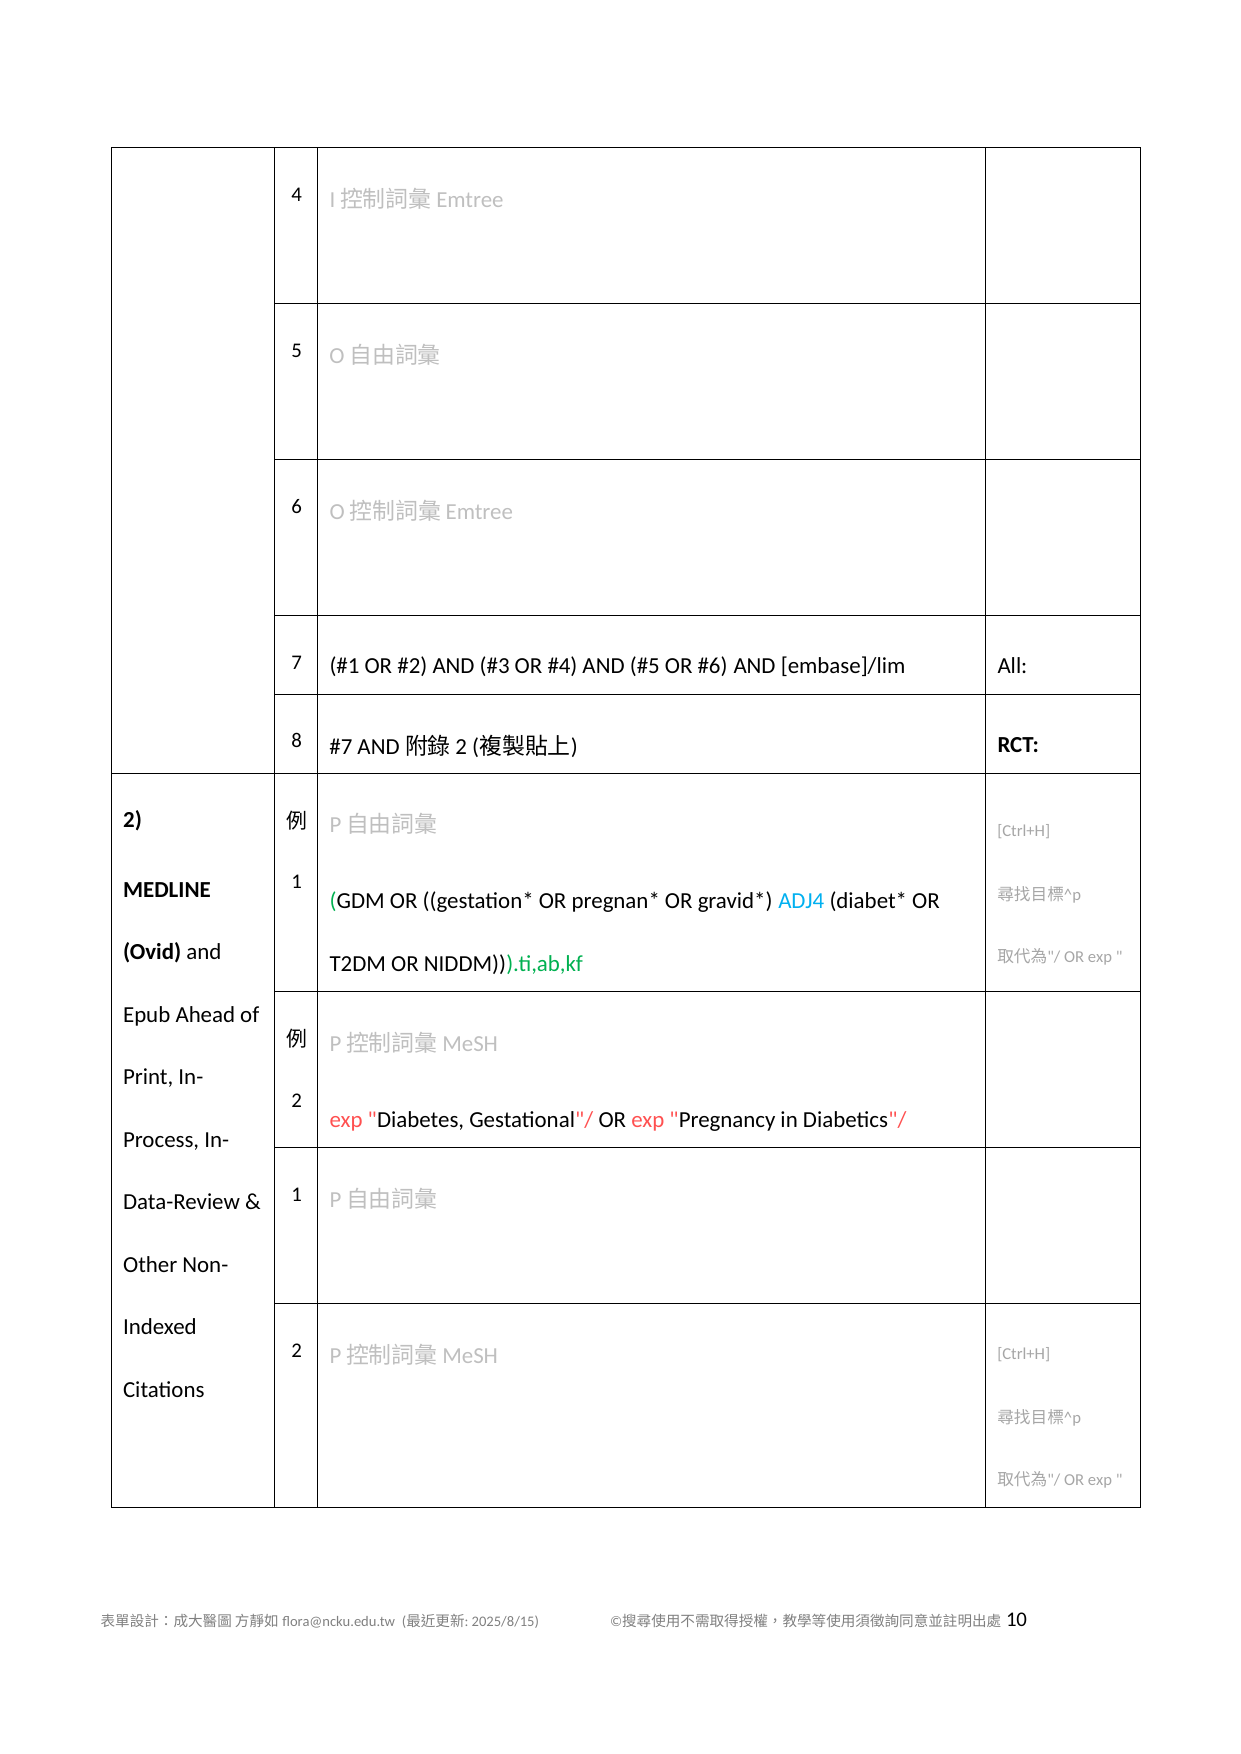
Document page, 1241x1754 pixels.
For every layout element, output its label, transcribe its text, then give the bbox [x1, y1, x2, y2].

table_cell 例1 [275, 774, 317, 991]
table_cell [986, 992, 1140, 1147]
table_cell P控制詞彙MeSH [318, 1304, 985, 1507]
table_cell MEDLINE (Ovid) and Epub Ahead of Print, In-Process, In-Data-Review & Other Non-Indexed Citations [112, 774, 274, 1507]
table_cell O控制詞彙Emtree [318, 460, 985, 615]
table_cell 5 [275, 304, 317, 459]
table_cell #7 AND 附錄2 (複製貼上) [318, 695, 985, 772]
table_cell 7 [275, 616, 317, 694]
table_cell (#1 OR #2) AND (#3 OR #4) AND (#5 OR #6) AND [embase]/lim [318, 616, 985, 694]
table_cell 6 [275, 460, 317, 615]
table_cell [Ctrl+H] 尋找目標^p 取代為"/ OR exp " [986, 1304, 1140, 1507]
table_cell O自由詞彙 [318, 304, 985, 459]
table_cell [986, 304, 1140, 459]
table_cell [986, 460, 1140, 615]
table_cell 例2 [275, 992, 317, 1147]
table_cell [986, 1148, 1140, 1303]
table_cell All: [986, 616, 1140, 694]
table_cell 2 [275, 1304, 317, 1507]
table_cell [112, 148, 274, 772]
table_cell P自由詞彙 (GDM OR ((gestation* OR pregnan* OR gravid*) ADJ4 (diabet* OR T2DM OR NIDDM))).ti,ab,kf [318, 774, 985, 991]
table_cell RCT: [986, 695, 1140, 772]
table_cell I控制詞彙Emtree [318, 148, 985, 303]
table_cell [Ctrl+H] 尋找目標^p 取代為"/ OR exp " [986, 774, 1140, 991]
table_cell P控制詞彙MeSH exp "Diabetes, Gestational"/ OR exp "Pregnancy in Diabetics"/ [318, 992, 985, 1147]
table_cell P自由詞彙 [318, 1148, 985, 1303]
table_cell 4 [275, 148, 317, 303]
table_cell 8 [275, 695, 317, 772]
table_cell 1 [275, 1148, 317, 1303]
table_cell [986, 148, 1140, 303]
